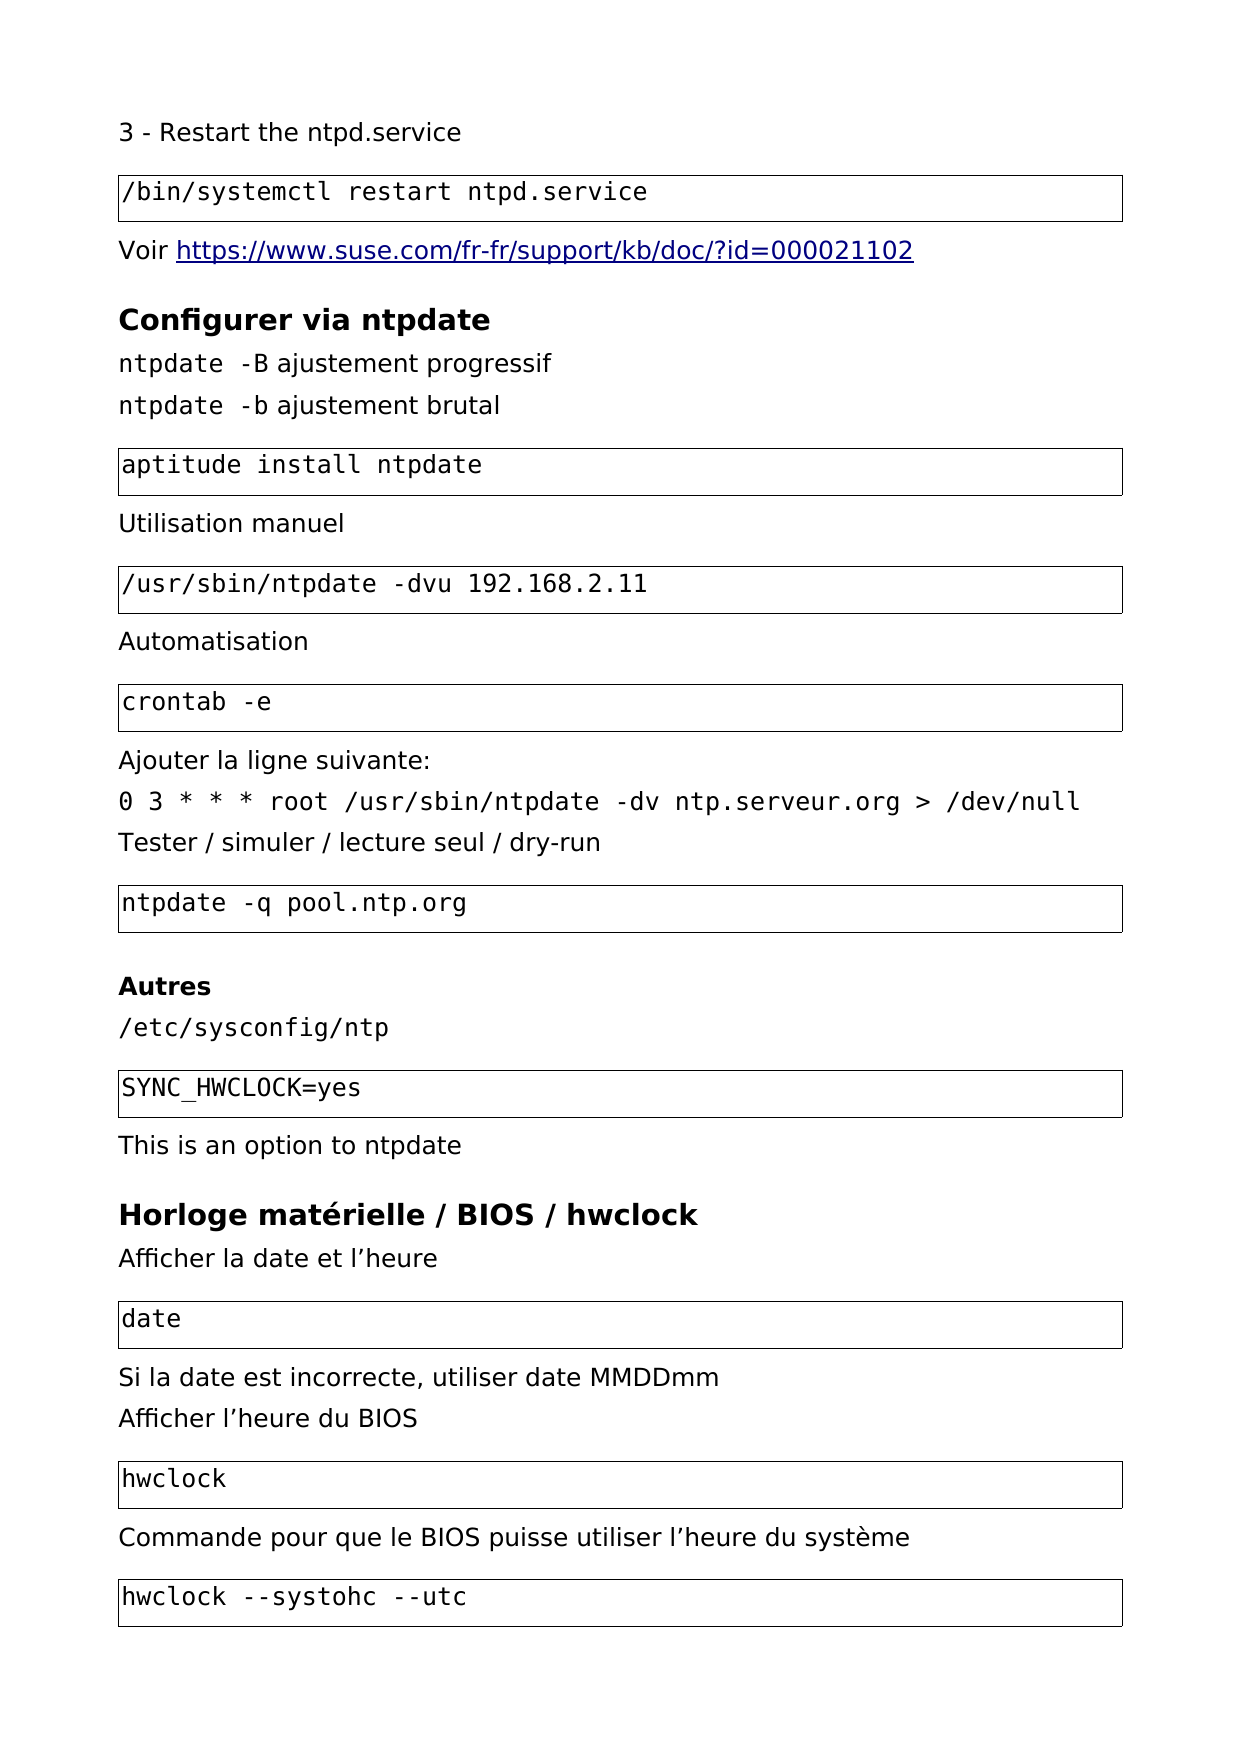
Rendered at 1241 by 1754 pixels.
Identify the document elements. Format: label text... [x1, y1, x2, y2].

text Automatisation [118, 628, 1122, 657]
text /etc/sysconfig/ntp [118, 1013, 1122, 1042]
table_header aptitude install ntpdate [119, 449, 1122, 494]
text 0 3 * * * root /usr/sbin/ntpdate -dv ntp.serveur.org > /dev/null [118, 787, 1122, 817]
text ntpdate -B ajustement progressif [118, 349, 1122, 379]
table_header /bin/systemctl restart ntpd.service [119, 176, 1122, 221]
subtitle Autres [118, 972, 1122, 1001]
text Afficher l’heure du BIOS [118, 1404, 1122, 1434]
text Commande pour que le BIOS puisse utiliser l’heure du système [118, 1523, 1122, 1552]
table_header SYNC_HWCLOCK=yes [119, 1071, 1122, 1117]
text Ajouter la ligne suivante: [118, 746, 1122, 775]
table_header hwclock [119, 1462, 1122, 1508]
subtitle Configurer via ntpdate [118, 303, 1122, 337]
text This is an option to ntpdate [118, 1132, 1122, 1161]
text ntpdate -b ajustement brutal [118, 391, 1122, 420]
table_header crontab -e [119, 685, 1122, 731]
text Afficher la date et l’heure [118, 1245, 1122, 1274]
text 3 - Restart the ntpd.service [118, 118, 1122, 147]
text Voir https://www.suse.com/fr-fr/support/kb/doc/?id=000021102 [118, 236, 1122, 266]
table_header /usr/sbin/ntpdate -dvu 192.168.2.11 [119, 567, 1122, 613]
table_header date [119, 1302, 1122, 1348]
table_header ntpdate -q pool.ntp.org [119, 886, 1122, 932]
text Utilisation manuel [118, 509, 1122, 538]
text Tester / simuler / lecture seul / dry-run [118, 828, 1122, 858]
subtitle Horloge matérielle / BIOS / hwclock [118, 1198, 1122, 1232]
table_header hwclock --systohc --utc [119, 1580, 1122, 1626]
text Si la date est incorrecte, utiliser date MMDDmm [118, 1363, 1122, 1392]
